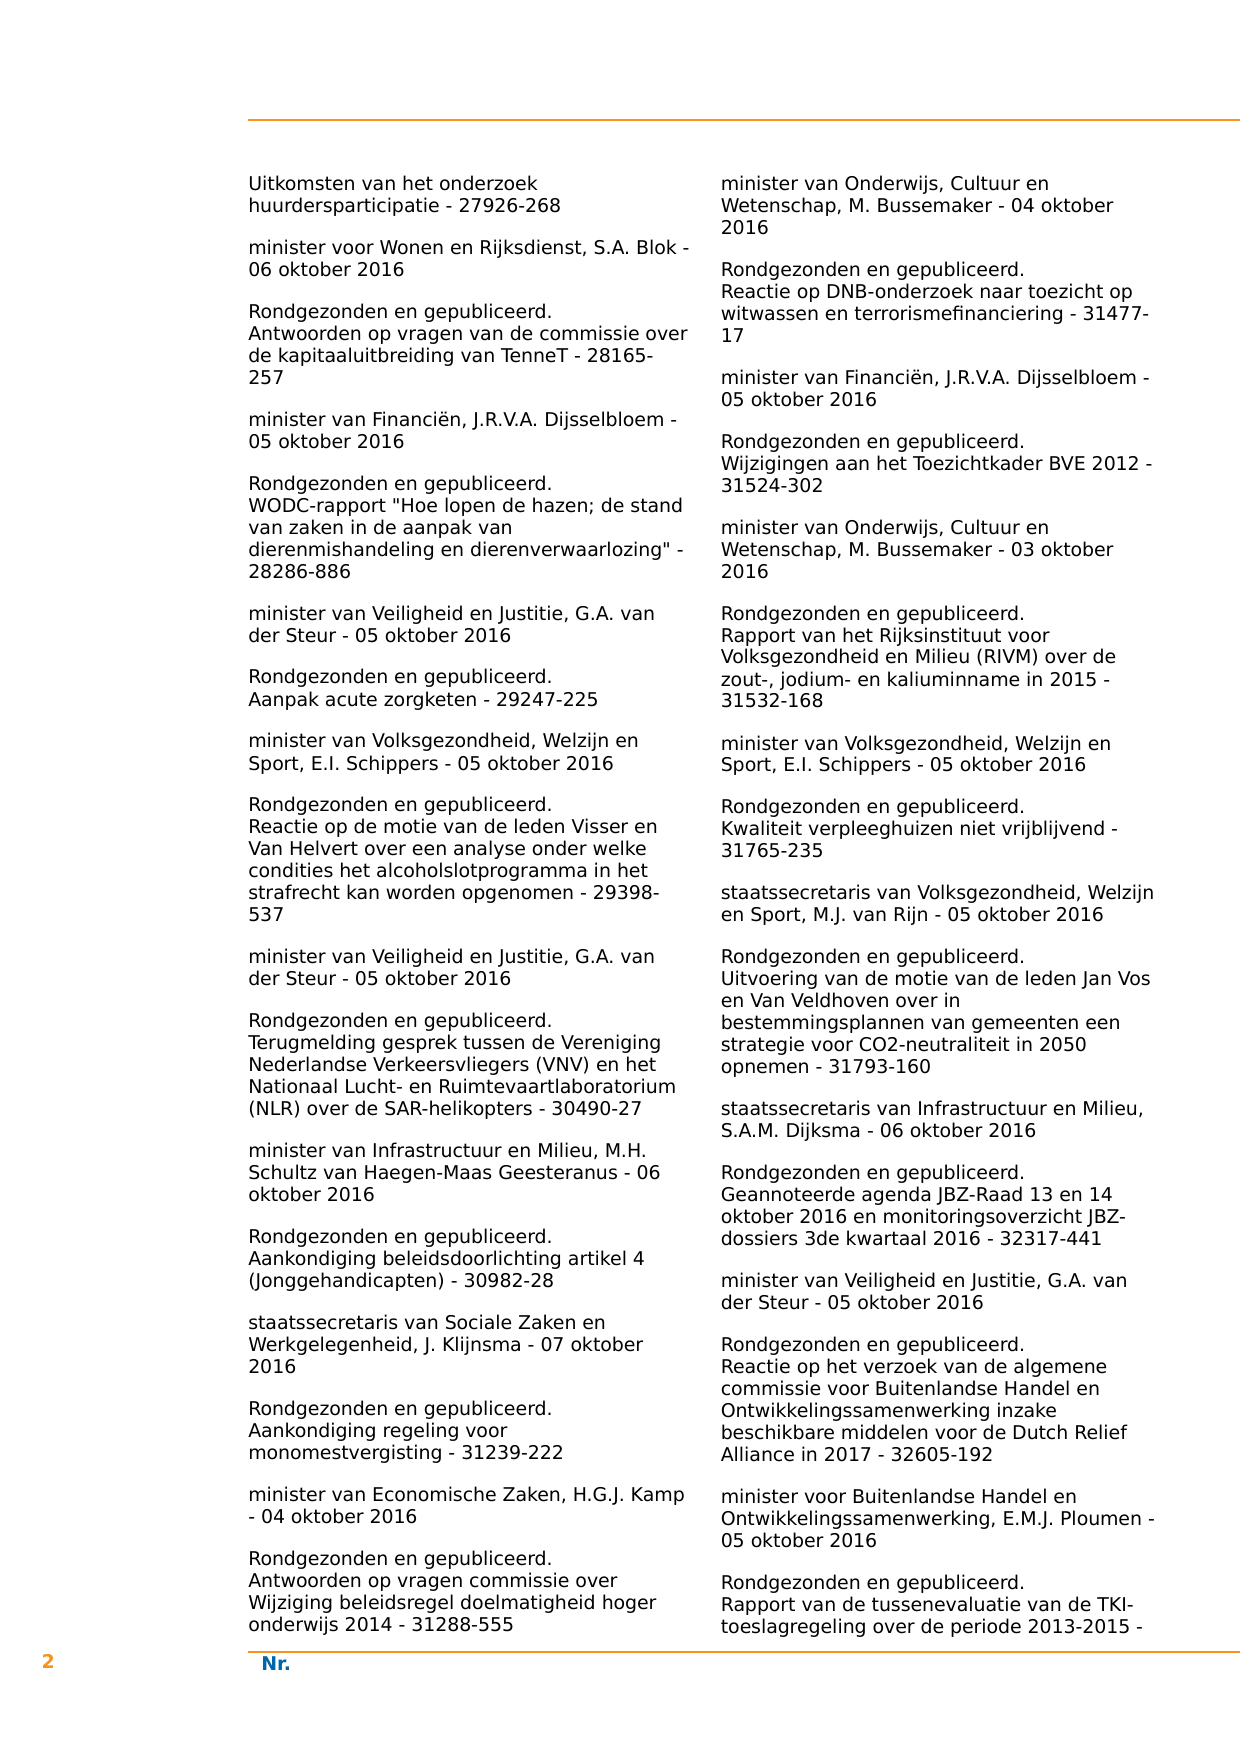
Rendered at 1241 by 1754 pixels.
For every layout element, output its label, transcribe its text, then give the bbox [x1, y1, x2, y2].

text Rondgezonden en gepubliceerd. [721, 602, 1163, 624]
text Uitvoering van de motie van de leden Jan Vos en Van Veldhoven over in bestemmingsplannen van gemeenten een strategie voor CO2-neutraliteit in 2050 opnemen - 31793-160 [721, 968, 1163, 1078]
text staatssecretaris van Volksgezondheid, Welzijn en Sport, M.J. van Rijn - 05 oktober 2016 [721, 882, 1163, 926]
text Rondgezonden en gepubliceerd. [721, 1572, 1163, 1594]
text minister van Onderwijs, Cultuur en Wetenschap, M. Bussemaker - 04 oktober 2016 [721, 173, 1163, 239]
text Rondgezonden en gepubliceerd. [721, 259, 1163, 281]
text Rondgezonden en gepubliceerd. [721, 796, 1163, 818]
text Kwaliteit verpleeghuizen niet vrijblijvend - 31765-235 [721, 818, 1163, 862]
text minister van Veiligheid en Justitie, G.A. van der Steur - 05 oktober 2016 [248, 946, 691, 990]
text Rondgezonden en gepubliceerd. [721, 1334, 1163, 1356]
text Reactie op DNB-onderzoek naar toezicht op witwassen en terrorismefinanciering - 31477-17 [721, 281, 1163, 347]
text Rondgezonden en gepubliceerd. [248, 794, 691, 816]
text Geannoteerde agenda JBZ-Raad 13 en 14 oktober 2016 en monitoringsoverzicht JBZ-dossiers 3de kwartaal 2016 - 32317-441 [721, 1184, 1163, 1250]
text Rondgezonden en gepubliceerd. [248, 1548, 691, 1570]
text Antwoorden op vragen van de commissie over de kapitaaluitbreiding van TenneT - 28165-257 [248, 323, 691, 389]
text Terugmelding gesprek tussen de Vereniging Nederlandse Verkeersvliegers (VNV) en het Nationaal Lucht- en Ruimtevaartlaboratorium (NLR) over de SAR-helikopters - 30490-27 [248, 1032, 691, 1120]
text staatssecretaris van Sociale Zaken en Werkgelegenheid, J. Klijnsma - 07 oktober 2016 [248, 1312, 691, 1378]
text Wijzigingen aan het Toezichtkader BVE 2012 - 31524-302 [721, 453, 1163, 497]
text minister van Veiligheid en Justitie, G.A. van der Steur - 05 oktober 2016 [248, 602, 691, 646]
text Rondgezonden en gepubliceerd. [721, 431, 1163, 453]
text minister van Veiligheid en Justitie, G.A. van der Steur - 05 oktober 2016 [721, 1270, 1163, 1314]
text Reactie op het verzoek van de algemene commissie voor Buitenlandse Handel en Ontwikkelingssamenwerking inzake beschikbare middelen voor de Dutch Relief Alliance in 2017 - 32605-192 [721, 1356, 1163, 1466]
text Aankondiging beleidsdoorlichting artikel 4 (Jonggehandicapten) - 30982-28 [248, 1248, 691, 1292]
text Antwoorden op vragen commissie over Wijziging beleidsregel doelmatigheid hoger onderwijs 2014 - 31288-555 [248, 1570, 691, 1636]
text minister voor Wonen en Rijksdienst, S.A. Blok - 06 oktober 2016 [248, 237, 691, 281]
text Rondgezonden en gepubliceerd. [248, 1010, 691, 1032]
text staatssecretaris van Infrastructuur en Milieu, S.A.M. Dijksma - 06 oktober 2016 [721, 1098, 1163, 1142]
text Rapport van het Rijksinstituut voor Volksgezondheid en Milieu (RIVM) over de zout-, jodium- en kaliuminname in 2015 - 31532-168 [721, 624, 1163, 712]
text minister voor Buitenlandse Handel en Ontwikkelingssamenwerking, E.M.J. Ploumen - 05 oktober 2016 [721, 1486, 1163, 1552]
text Rondgezonden en gepubliceerd. [248, 301, 691, 323]
text Aanpak acute zorgketen - 29247-225 [248, 688, 691, 710]
text Rondgezonden en gepubliceerd. [721, 946, 1163, 968]
text Rondgezonden en gepubliceerd. [248, 473, 691, 494]
text minister van Financiën, J.R.V.A. Dijsselbloem - 05 oktober 2016 [248, 409, 691, 453]
text minister van Financiën, J.R.V.A. Dijsselbloem - 05 oktober 2016 [721, 367, 1163, 411]
text Rondgezonden en gepubliceerd. [721, 1162, 1163, 1184]
text Rondgezonden en gepubliceerd. [248, 666, 691, 688]
text Rondgezonden en gepubliceerd. [248, 1226, 691, 1248]
text minister van Volksgezondheid, Welzijn en Sport, E.I. Schippers - 05 oktober 2016 [248, 730, 691, 774]
text Rondgezonden en gepubliceerd. [248, 1398, 691, 1420]
text minister van Infrastructuur en Milieu, M.H. Schultz van Haegen-Maas Geesteranus - 06 oktober 2016 [248, 1140, 691, 1206]
text Reactie op de motie van de leden Visser en Van Helvert over een analyse onder welke condities het alcoholslotprogramma in het strafrecht kan worden opgenomen - 29398-537 [248, 816, 691, 926]
text Uitkomsten van het onderzoek huurdersparticipatie - 27926-268 [248, 173, 691, 217]
text minister van Economische Zaken, H.G.J. Kamp - 04 oktober 2016 [248, 1484, 691, 1528]
text minister van Volksgezondheid, Welzijn en Sport, E.I. Schippers - 05 oktober 2016 [721, 732, 1163, 776]
text Rapport van de tussenevaluatie van de TKI-toeslagregeling over de periode 2013-2015 [721, 1594, 1163, 1638]
text WODC-rapport "Hoe lopen de hazen; de stand van zaken in de aanpak van dierenmishandeling en dierenverwaarlozing" - 28286-886 [248, 494, 691, 582]
text Aankondiging regeling voor monomestvergisting - 31239-222 [248, 1420, 691, 1464]
text minister van Onderwijs, Cultuur en Wetenschap, M. Bussemaker - 03 oktober 2016 [721, 517, 1163, 582]
